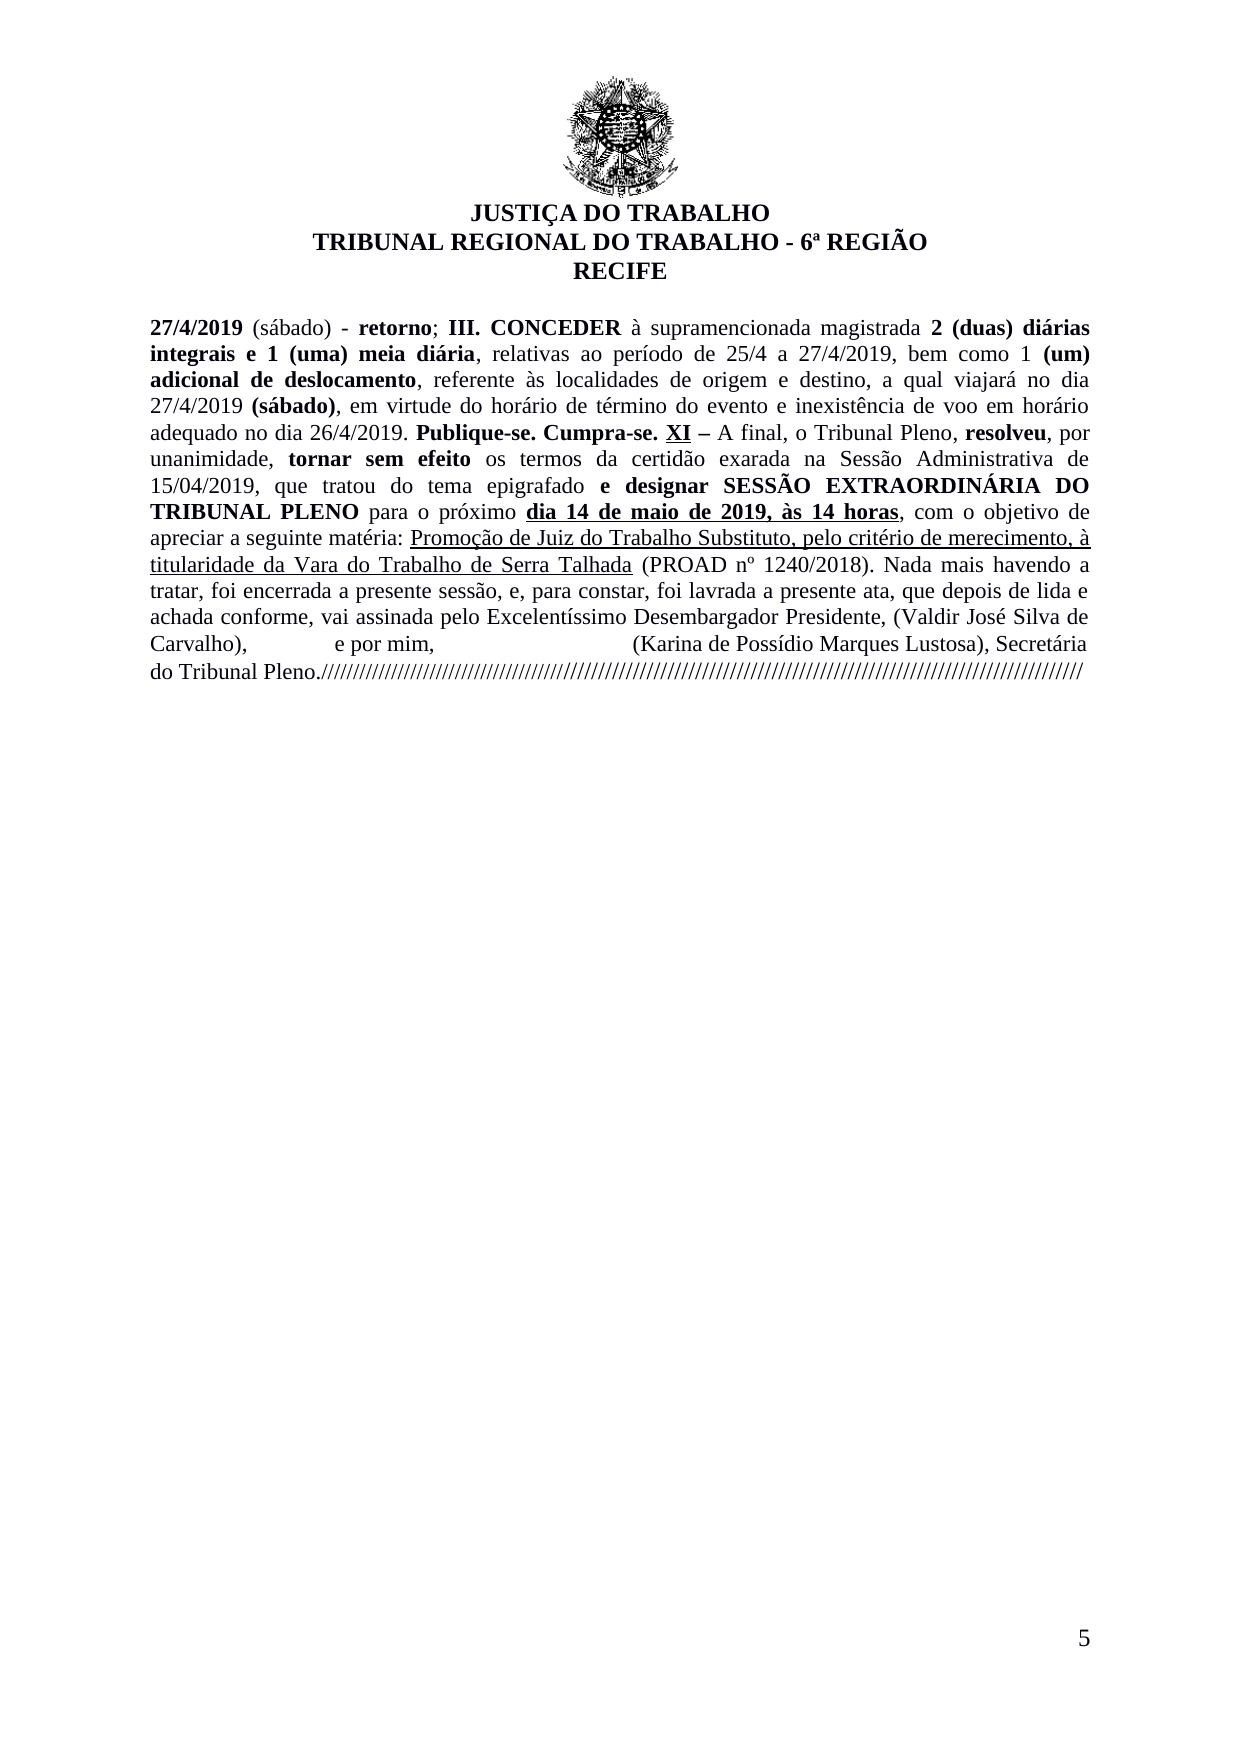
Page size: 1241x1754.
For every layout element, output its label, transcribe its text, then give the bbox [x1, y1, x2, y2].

text 27/4/2019 (sábado) - retorno; III. CONCEDER à supramencionada magistrada 2 (duas) diárias integrais e 1 (uma) meia diária, relativas ao período de 25/4 a 27/4/2019, bem como 1 (um) adicional de deslocamento, referente às localidades de origem e destino, a qual viajará no dia 27/4/2019 (sábado), em virtude do horário de término do evento e inexistência de voo em horário adequado no dia 26/4/2019. Publique-se. Cumpra-se. XI – A final, o Tribunal Pleno, resolveu, por unanimidade, tornar sem efeito os termos da certidão exarada na Sessão Administrativa de 15/04/2019, que tratou do tema epigrafado e designar SESSÃO EXTRAORDINÁRIA DO TRIBUNAL PLENO para o próximo dia 14 de maio de 2019, às 14 horas, com o objetivo de apreciar a seguinte matéria: Promoção de Juiz do Trabalho Substituto, pelo critério de merecimento, à titularidade da Vara do Trabalho de Serra Talhada (PROAD nº 1240/2018). Nada mais havendo a tratar, foi encerrada a presente sessão, e, para constar, foi lavrada a presente ata, que depois de lida e achada conforme, vai assinada pelo Excelentíssimo Desembargador Presidente, (Valdir José Silva de Carvalho), e por mim, (Karina de Possídio Marques Lustosa), Secretária do Tribunal Pleno.///////////////////////////////////////////////////////////////////////////////////////////////////////////////// [150, 313, 1090, 685]
picture [560, 73, 681, 199]
